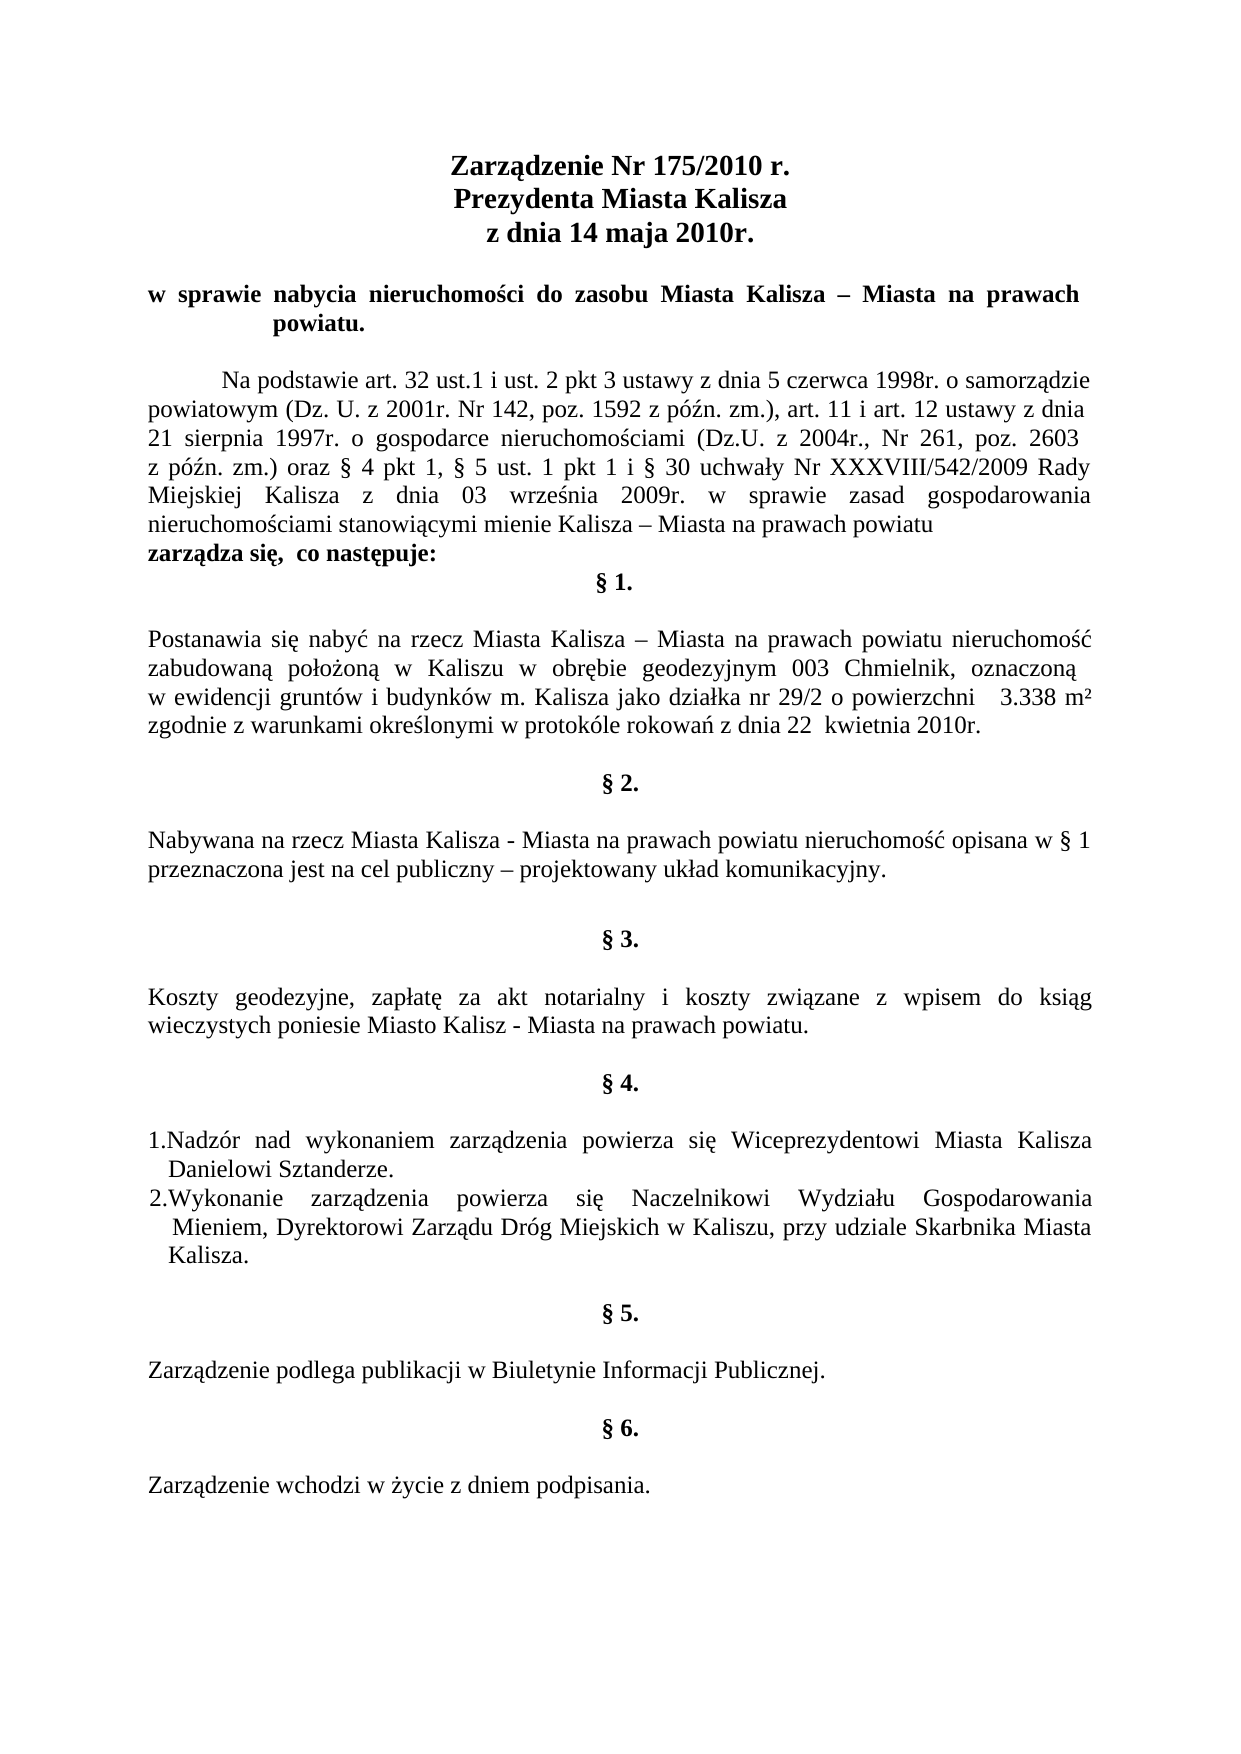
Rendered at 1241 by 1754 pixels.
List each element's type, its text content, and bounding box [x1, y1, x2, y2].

text Zarządzenie podlega publikacji w Biuletynie Informacji Publicznej. [148, 1356, 1093, 1384]
text § 4. [148, 1068, 1093, 1097]
text Postanawia się nabyć na rzecz Miasta Kalisza – Miasta na prawach powiatu nieruchomość zabudowaną położoną w Kaliszu w obrębie geodezyjnym 003 Chmielnik, oznaczoną w ewidencji gruntów i budynków m. Kalisza jako działka nr 29/2 o powierzchni 3.338 m² zgodnie z warunkami określonymi w protokóle rokowań z dnia 22 kwietnia 2010r. [148, 624, 1093, 739]
text zarządza się, co następuje: [148, 538, 1093, 567]
text z dnia 14 maja 2010r. [148, 215, 1093, 248]
text § 6. [148, 1413, 1093, 1442]
text Zarządzenie wchodzi w życie z dniem podpisania. [148, 1471, 1093, 1499]
text § 2. [148, 768, 1093, 797]
text Na podstawie art. 32 ust.1 i ust. 2 pkt 3 ustawy z dnia 5 czerwca 1998r. o samorządzie powiatowym (Dz. U. z 2001r. Nr 142, poz. 1592 z późn. zm.), art. 11 i art. 12 ustawy z dnia 21 sierpnia 1997r. o gospodarce nieruchomościami (Dz.U. z 2004r., Nr 261, poz. 2603 z późn. zm.) oraz § 4 pkt 1, § 5 ust. 1 pkt 1 i § 30 uchwały Nr XXXVIII/542/2009 Rady Miejskiej Kalisza z dnia 03 września 2009r. w sprawie zasad gospodarowania nieruchomościami stanowiącymi mienie Kalisza – Miasta na prawach powiatu [148, 366, 1093, 538]
text § 3. [148, 924, 1093, 953]
text Koszty geodezyjne, zapłatę za akt notarialny i koszty związane z wpisem do ksiąg wieczystych poniesie Miasto Kalisz - Miasta na prawach powiatu. [148, 982, 1093, 1039]
text w sprawie nabycia nieruchomości do zasobu Miasta Kalisza – Miasta na prawach powiatu. [148, 279, 1093, 337]
text § 5. [148, 1298, 1093, 1327]
text Zarządzenie Nr 175/2010 r. [148, 148, 1093, 181]
text Nabywana na rzecz Miasta Kalisza - Miasta na prawach powiatu nieruchomość opisana w § 1 przeznaczona jest na cel publiczny – projektowany układ komunikacyjny. [148, 826, 1093, 883]
text § 1. [148, 567, 1093, 596]
text 2.Wykonanie zarządzenia powierza się Naczelnikowi Wydziału Gospodarowania Mieniem, Dyrektorowi Zarządu Dróg Miejskich w Kaliszu, przy udziale Skarbnika Miasta Kalisza. [149, 1183, 1093, 1269]
text Prezydenta Miasta Kalisza [148, 181, 1093, 215]
text 1.Nadzór nad wykonaniem zarządzenia powierza się Wiceprezydentowi Miasta Kalisza Danielowi Sztanderze. [148, 1126, 1093, 1183]
